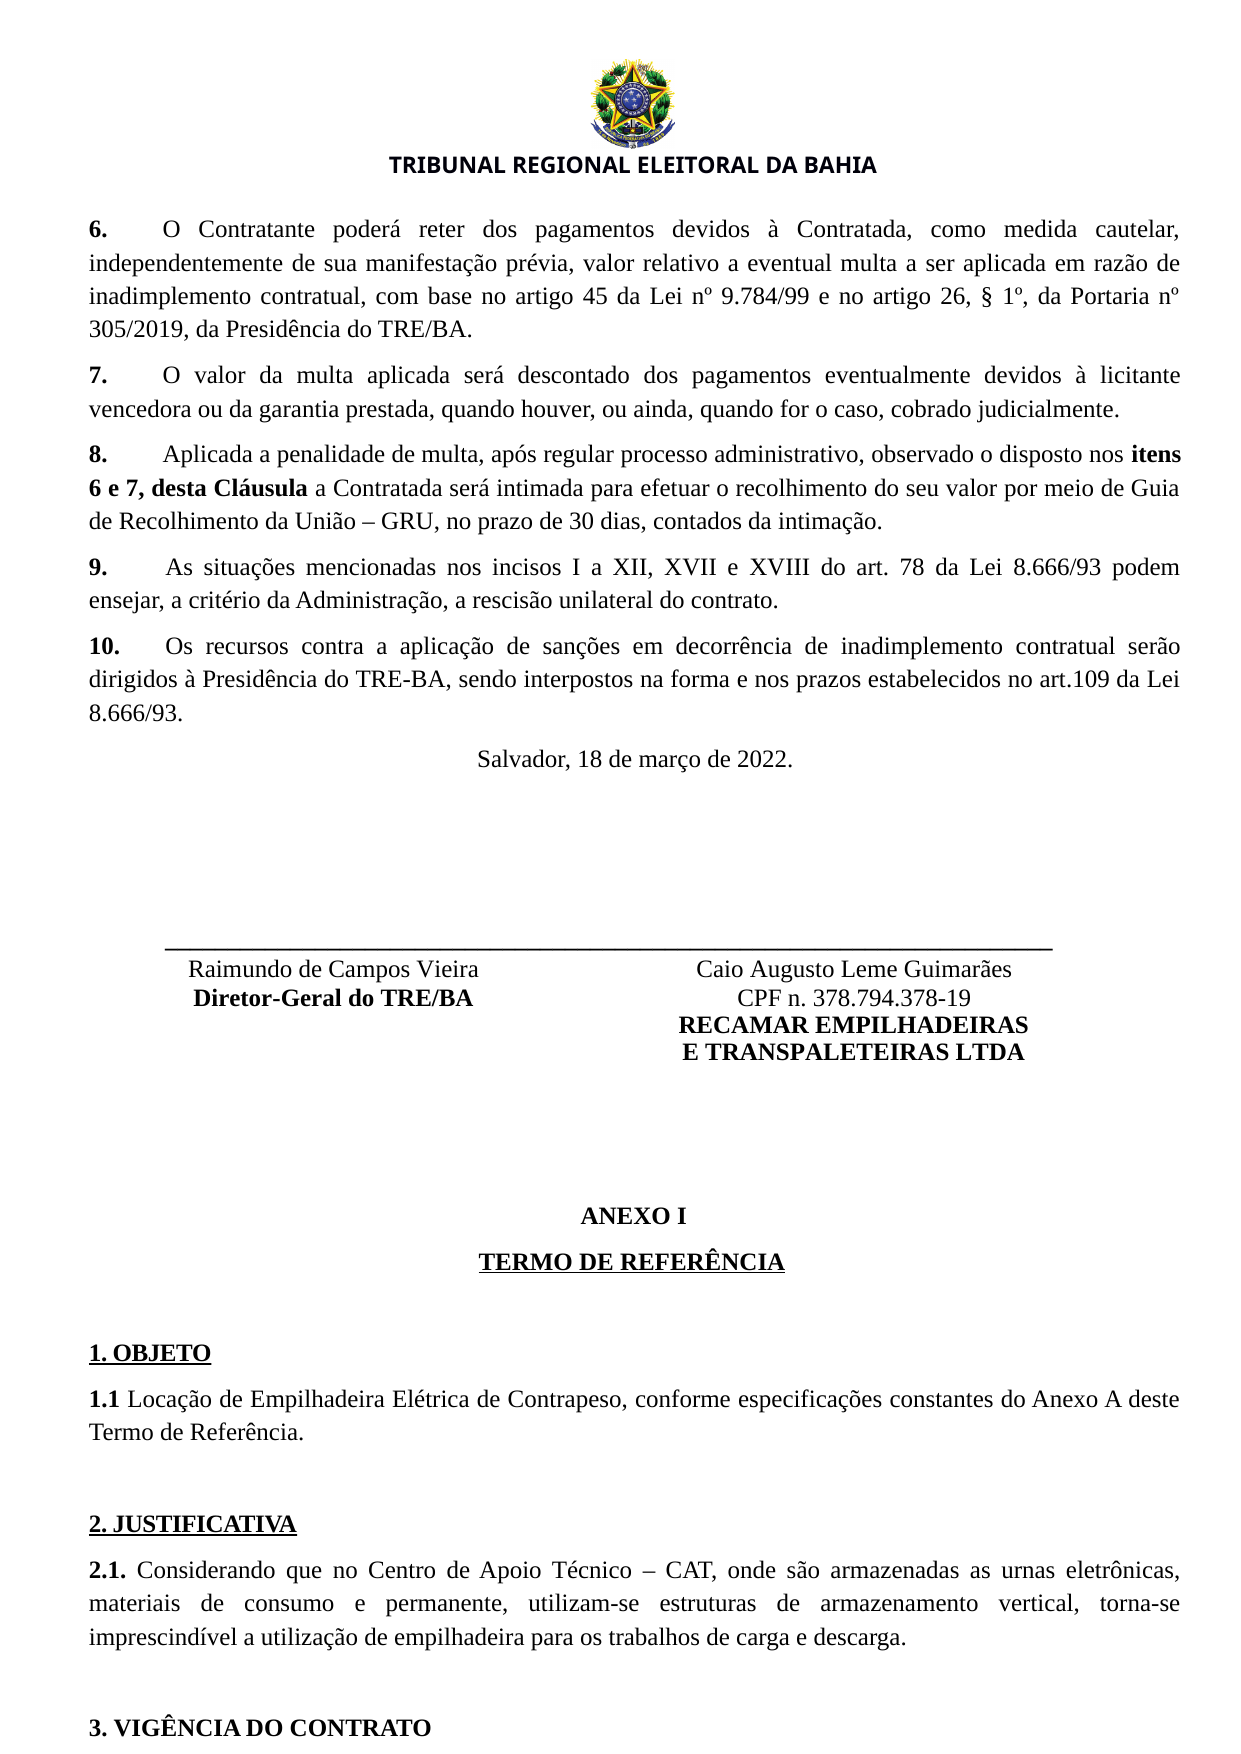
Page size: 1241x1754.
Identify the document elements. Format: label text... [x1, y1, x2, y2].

text 7. O valor da multa aplicada será descontado dos pagamentos eventualmente devidos à licitante vencedora ou da garantia prestada, quando houver, ou ainda, quando for o caso, cobrado judicialmente. [89, 357, 1181, 424]
text 3. VIGÊNCIA DO CONTRATO [89, 1710, 1181, 1743]
text 1.1 Locação de Empilhadeira Elétrica de Contrapeso, conforme especificações constantes do Anexo A deste Termo de Referência. [89, 1381, 1181, 1447]
text 6. O Contratante poderá reter dos pagamentos devidos à Contratada, como medida cautelar, independentemente de sua manifestação prévia, valor relativo a eventual multa a ser aplicada em razão de inadimplemento contratual, com base no artigo 45 da Lei nº 9.784/99 e no artigo 26, § 1º, da Portaria nº 305/2019, da Presidência do TRE/BA. [89, 211, 1181, 344]
text _______________________________________________________________________ [89, 924, 1129, 952]
table_header Raimundo de Campos Vieira Diretor-Geral do TRE/BA [133, 955, 593, 1065]
text 2.1. Considerando que no Centro de Apoio Técnico – CAT, onde são armazenadas as urnas eletrônicas, materiais de consumo e permanente, utilizam-se estruturas de armazenamento vertical, torna-se imprescindível a utilização de empilhadeira para os trabalhos de carga e descarga. [89, 1552, 1181, 1652]
text TERMO DE REFERÊNCIA [89, 1243, 1181, 1277]
text 9. As situações mencionadas nos incisos I a XII, XVII e XVIII do art. 78 da Lei 8.666/93 podem ensejar, a critério da Administração, a rescisão unilateral do contrato. [89, 549, 1181, 615]
text 8. Aplicada a penalidade de multa, após regular processo administrativo, observado o disposto nos itens 6 e 7, desta Cláusula a Contratada será intimada para efetuar o recolhimento do seu valor por meio de Guia de Recolhimento da União – GRU, no prazo de 30 dias, contados da intimação. [89, 436, 1181, 536]
text ANEXO I [89, 1197, 1178, 1231]
text 2. JUSTIFICATIVA [89, 1506, 1181, 1539]
text 10. Os recursos contra a aplicação de sanções em decorrência de inadimplemento contratual serão dirigidos à Presidência do TRE-BA, sendo interpostos na forma e nos prazos estabelecidos no art.109 da Lei 8.666/93. [89, 628, 1181, 728]
text 1. OBJETO [89, 1335, 1181, 1368]
text Salvador, 18 de março de 2022. [89, 740, 1181, 774]
table_header Caio Augusto Leme Guimarães CPF n. 378.794.378-19 RECAMAR EMPILHADEIRAS E TRANSPALETEIRAS LTDA [594, 955, 1054, 1065]
